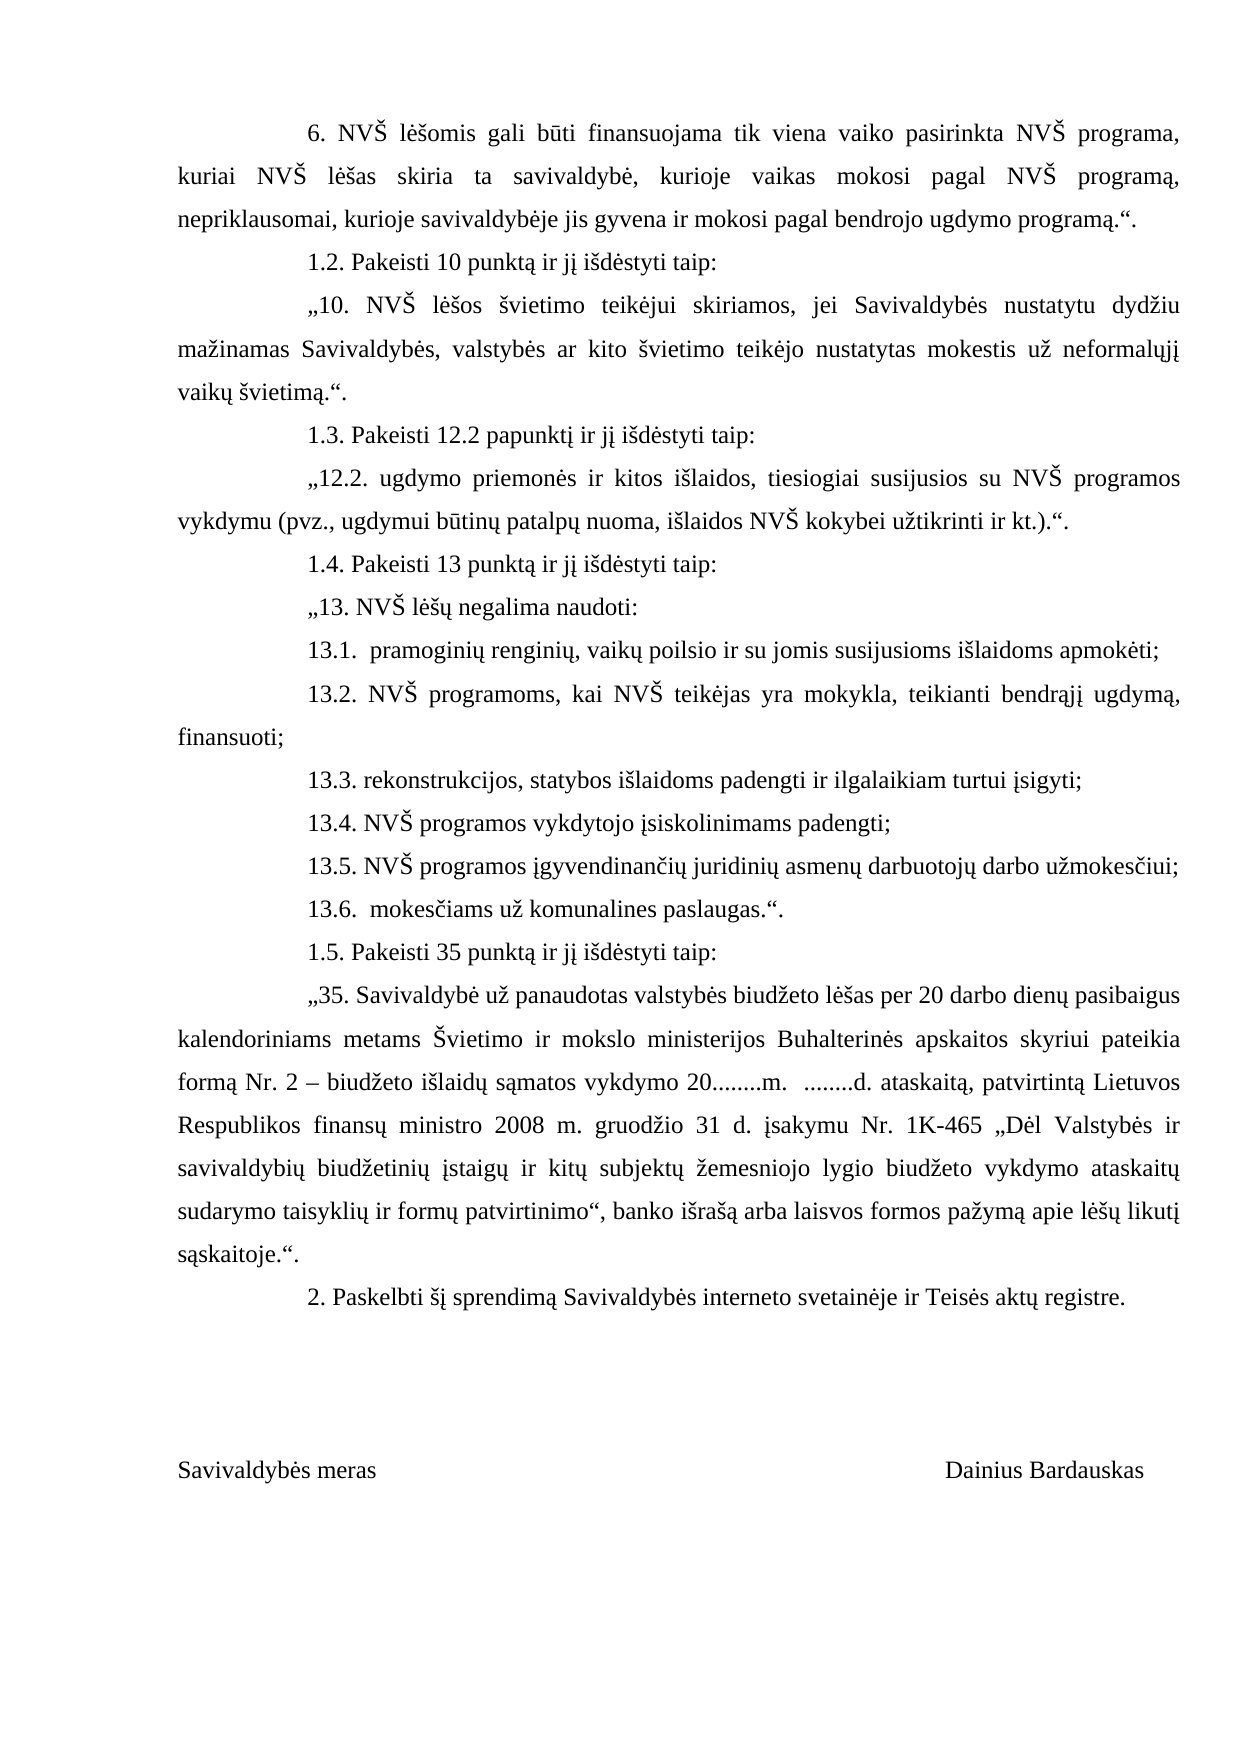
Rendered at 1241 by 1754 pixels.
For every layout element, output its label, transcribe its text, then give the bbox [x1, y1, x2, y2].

text 13.5. NVŠ programos įgyvendinančių juridinių asmenų darbuotojų darbo užmokesčiui; [177, 851, 1181, 880]
text 13.4. NVŠ programos vykdytojo įsiskolinimams padengti; [177, 808, 1181, 837]
text „12.2. ugdymo priemonės ir kitos išlaidos, tiesiogiai susijusios su NVŠ programos vykdymu (pvz., ugdymui būtinų patalpų nuoma, išlaidos NVŠ kokybei užtikrinti ir kt.).“. [177, 463, 1181, 535]
text Savivaldybės meras Dainius Bardauskas [177, 1455, 1181, 1484]
text 2. Paskelbti šį sprendimą Savivaldybės interneto svetainėje ir Teisės aktų registre. [177, 1282, 1181, 1311]
text 6. NVŠ lėšomis gali būti finansuojama tik viena vaiko pasirinkta NVŠ programa, kuriai NVŠ lėšas skiria ta savivaldybė, kurioje vaikas mokosi pagal NVŠ programą, nepriklausomai, kurioje savivaldybėje jis gyvena ir mokosi pagal bendrojo ugdymo programą.“. [177, 118, 1181, 233]
text 1.2. Pakeisti 10 punktą ir jį išdėstyti taip: [177, 247, 1181, 276]
text 13.1. pramoginių renginių, vaikų poilsio ir su jomis susijusioms išlaidoms apmokėti; [177, 636, 1181, 664]
text 1.5. Pakeisti 35 punktą ir jį išdėstyti taip: [177, 937, 1181, 966]
text 13.3. rekonstrukcijos, statybos išlaidoms padengti ir ilgalaikiam turtui įsigyti; [177, 765, 1181, 794]
text „13. NVŠ lėšų negalima naudoti: [177, 592, 1181, 621]
text 13.6. mokesčiams už komunalines paslaugas.“. [177, 894, 1181, 923]
text „35. Savivaldybė už panaudotas valstybės biudžeto lėšas per 20 darbo dienų pasibaigus kalendoriniams metams Švietimo ir mokslo ministerijos Buhalterinės apskaitos skyriui pateikia formą Nr. 2 – biudžeto išlaidų sąmatos vykdymo 20........m. ........d. ataskaitą, patvirtintą Lietuvos Respublikos finansų ministro 2008 m. gruodžio 31 d. įsakymu Nr. 1K-465 „Dėl Valstybės ir savivaldybių biudžetinių įstaigų ir kitų subjektų žemesniojo lygio biudžeto vykdymo ataskaitų sudarymo taisyklių ir formų patvirtinimo“, banko išrašą arba laisvos formos pažymą apie lėšų likutį sąskaitoje.“. [177, 981, 1181, 1268]
text 1.3. Pakeisti 12.2 papunktį ir jį išdėstyti taip: [177, 420, 1181, 449]
text 13.2. NVŠ programoms, kai NVŠ teikėjas yra mokykla, teikianti bendrąjį ugdymą, finansuoti; [177, 679, 1181, 751]
text „10. NVŠ lėšos švietimo teikėjui skiriamos, jei Savivaldybės nustatytu dydžiu mažinamas Savivaldybės, valstybės ar kito švietimo teikėjo nustatytas mokestis už neformalųjį vaikų švietimą.“. [177, 291, 1181, 406]
text 1.4. Pakeisti 13 punktą ir jį išdėstyti taip: [177, 549, 1181, 578]
